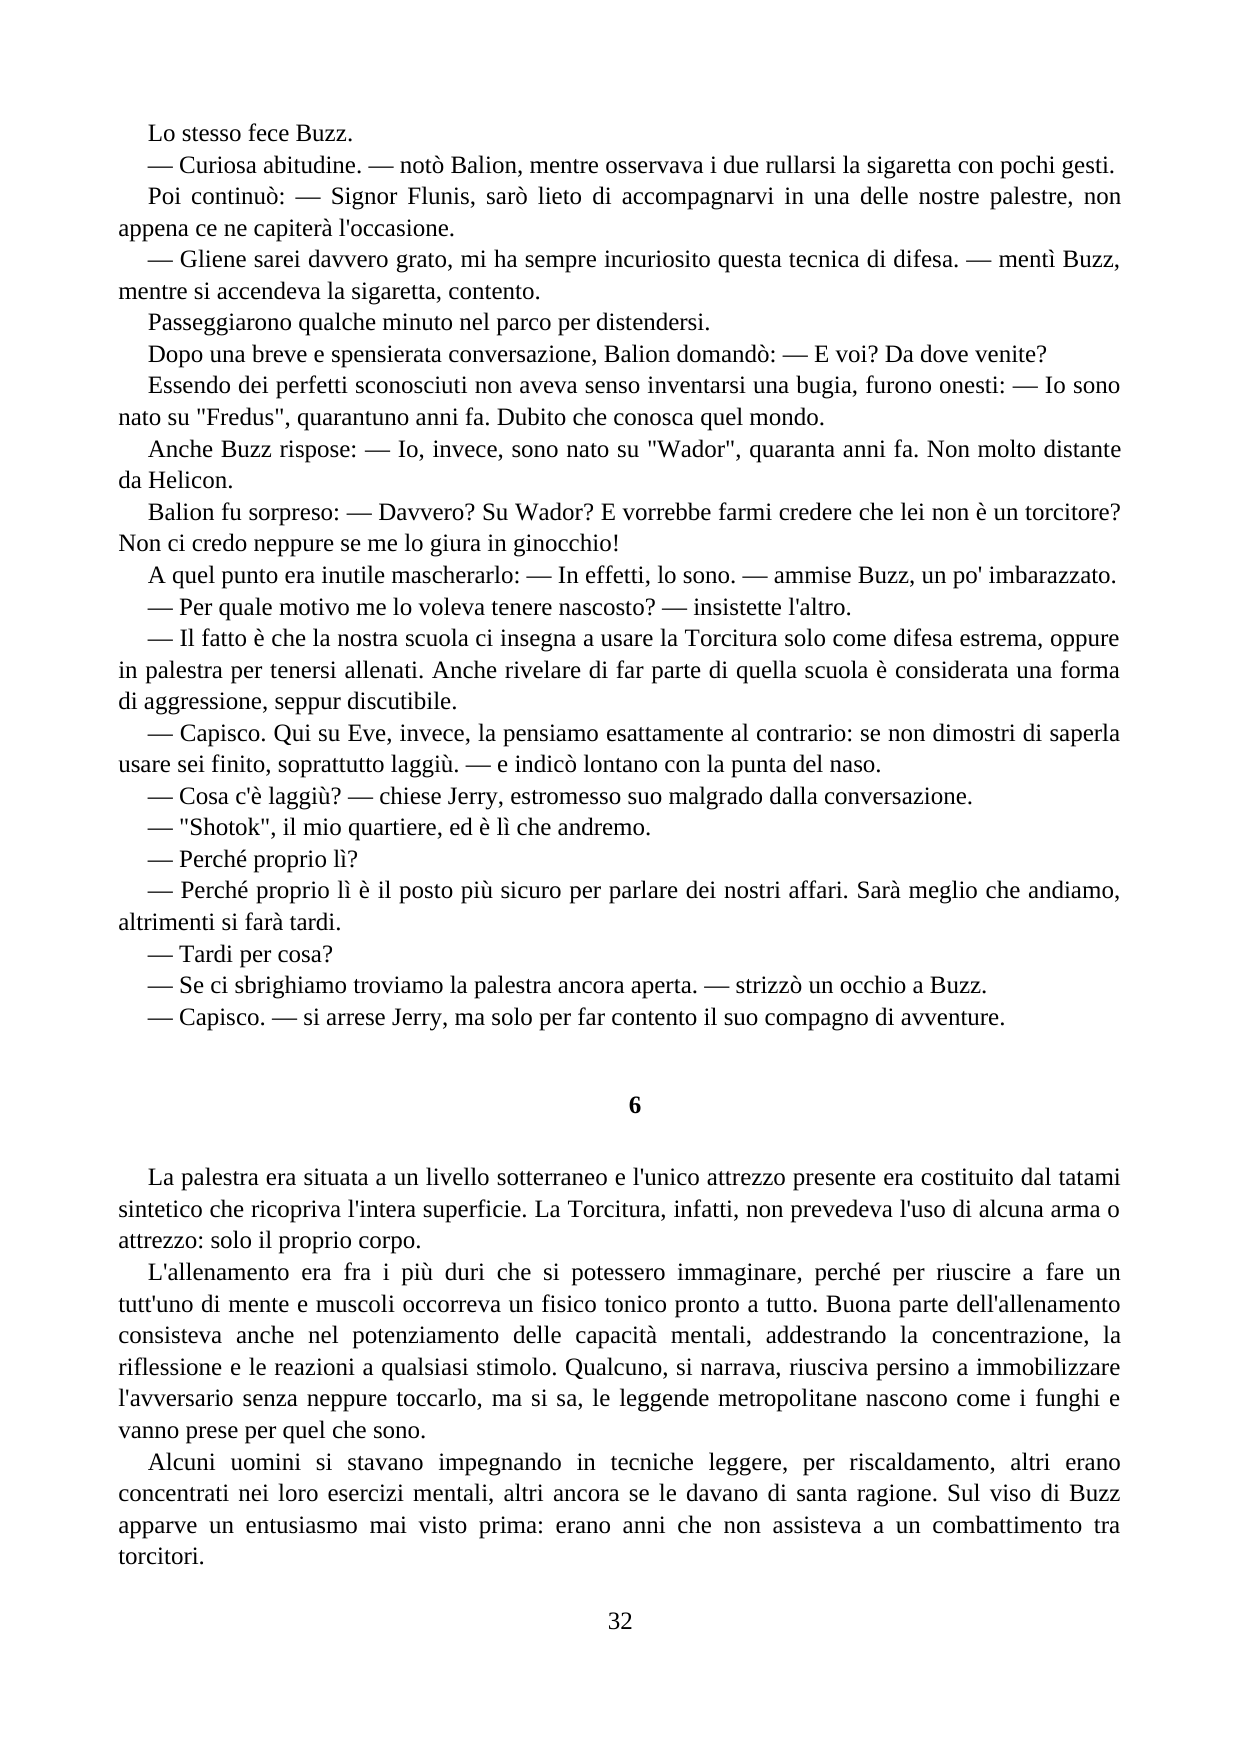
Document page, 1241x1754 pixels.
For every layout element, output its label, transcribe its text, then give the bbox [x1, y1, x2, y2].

subtitle 6 [118, 1090, 1122, 1118]
text — Gliene sarei davvero grato, mi ha sempre incuriosito questa tecnica di difesa. — mentì Buzz, mentre si accendeva la sigaretta, contento. [118, 244, 1122, 305]
text Essendo dei perfetti sconosciuti non aveva senso inventarsi una bugia, furono onesti: — Io sono nato su "Fredus", quarantuno anni fa. Dubito che conosca quel mondo. [118, 371, 1122, 431]
text L'allenamento era fra i più duri che si potessero immaginare, perché per riuscire a fare un tutt'uno di mente e muscoli occorreva un fisico tonico pronto a tutto. Buona parte dell'allenamento consisteva anche nel potenziamento delle capacità mentali, addestrando la concentrazione, la riflessione e le reazioni a qualsiasi stimolo. Qualcuno, si narrava, riusciva persino a immobilizzare l'avversario senza neppure toccarlo, ma si sa, le leggende metropolitane nascono come i funghi e vanno prese per quel che sono. [118, 1257, 1122, 1444]
text Lo stesso fece Buzz. [118, 118, 1122, 147]
text — Perché proprio lì? [118, 844, 1122, 873]
text — Perché proprio lì è il posto più sicuro per parlare dei nostri affari. Sarà meglio che andiamo, altrimenti si farà tardi. [118, 876, 1122, 936]
text — Capisco. — si arrese Jerry, ma solo per far contento il suo compagno di avventure. [118, 1002, 1122, 1031]
text Dopo una breve e spensierata conversazione, Balion domandò: — E voi? Da dove venite? [118, 339, 1122, 368]
text A quel punto era inutile mascherarlo: — In effetti, lo sono. — ammise Buzz, un po' imbarazzato. [118, 560, 1122, 589]
text — Per quale motivo me lo voleva tenere nascosto? — insistette l'altro. [118, 592, 1122, 620]
text — Capisco. Qui su Eve, invece, la pensiamo esattamente al contrario: se non dimostri di saperla usare sei finito, soprattutto laggiù. — e indicò lontano con la punta del naso. [118, 718, 1122, 778]
text — Il fatto è che la nostra scuola ci insegna a usare la Torcitura solo come difesa estrema, oppure in palestra per tenersi allenati. Anche rivelare di far parte di quella scuola è considerata una forma di aggressione, seppur discutibile. [118, 623, 1122, 715]
text — Curiosa abitudine. — notò Balion, mentre osservava i due rullarsi la sigaretta con pochi gesti. [118, 150, 1122, 178]
text Anche Buzz rispose: — Io, invece, sono nato su "Wador", quaranta anni fa. Non molto distante da Helicon. [118, 434, 1122, 494]
text — Cosa c'è laggiù? — chiese Jerry, estromesso suo malgrado dalla conversazione. [118, 781, 1122, 810]
text Alcuni uomini si stavano impegnando in tecniche leggere, per riscaldamento, altri erano concentrati nei loro esercizi mentali, altri ancora se le davano di santa ragione. Sul viso di Buzz apparve un entusiasmo mai visto prima: erano anni che non assisteva a un combattimento tra torcitori. [118, 1447, 1122, 1570]
text Poi continuò: — Signor Flunis, sarò lieto di accompagnarvi in una delle nostre palestre, non appena ce ne capiterà l'occasione. [118, 181, 1122, 242]
text — Tardi per cosa? [118, 939, 1122, 967]
text — "Shotok", il mio quartiere, ed è lì che andremo. [118, 812, 1122, 841]
text La palestra era situata a un livello sotterraneo e l'unico attrezzo presente era costituito dal tatami sintetico che ricopriva l'intera superficie. La Torcitura, infatti, non prevedeva l'uso di alcuna arma o attrezzo: solo il proprio corpo. [118, 1162, 1122, 1254]
text Passeggiarono qualche minuto nel parco per distendersi. [118, 307, 1122, 336]
text — Se ci sbrighiamo troviamo la palestra ancora aperta. — strizzò un occhio a Buzz. [118, 970, 1122, 999]
text Balion fu sorpreso: — Davvero? Su Wador? E vorrebbe farmi credere che lei non è un torcitore? Non ci credo neppure se me lo giura in ginocchio! [118, 497, 1122, 557]
